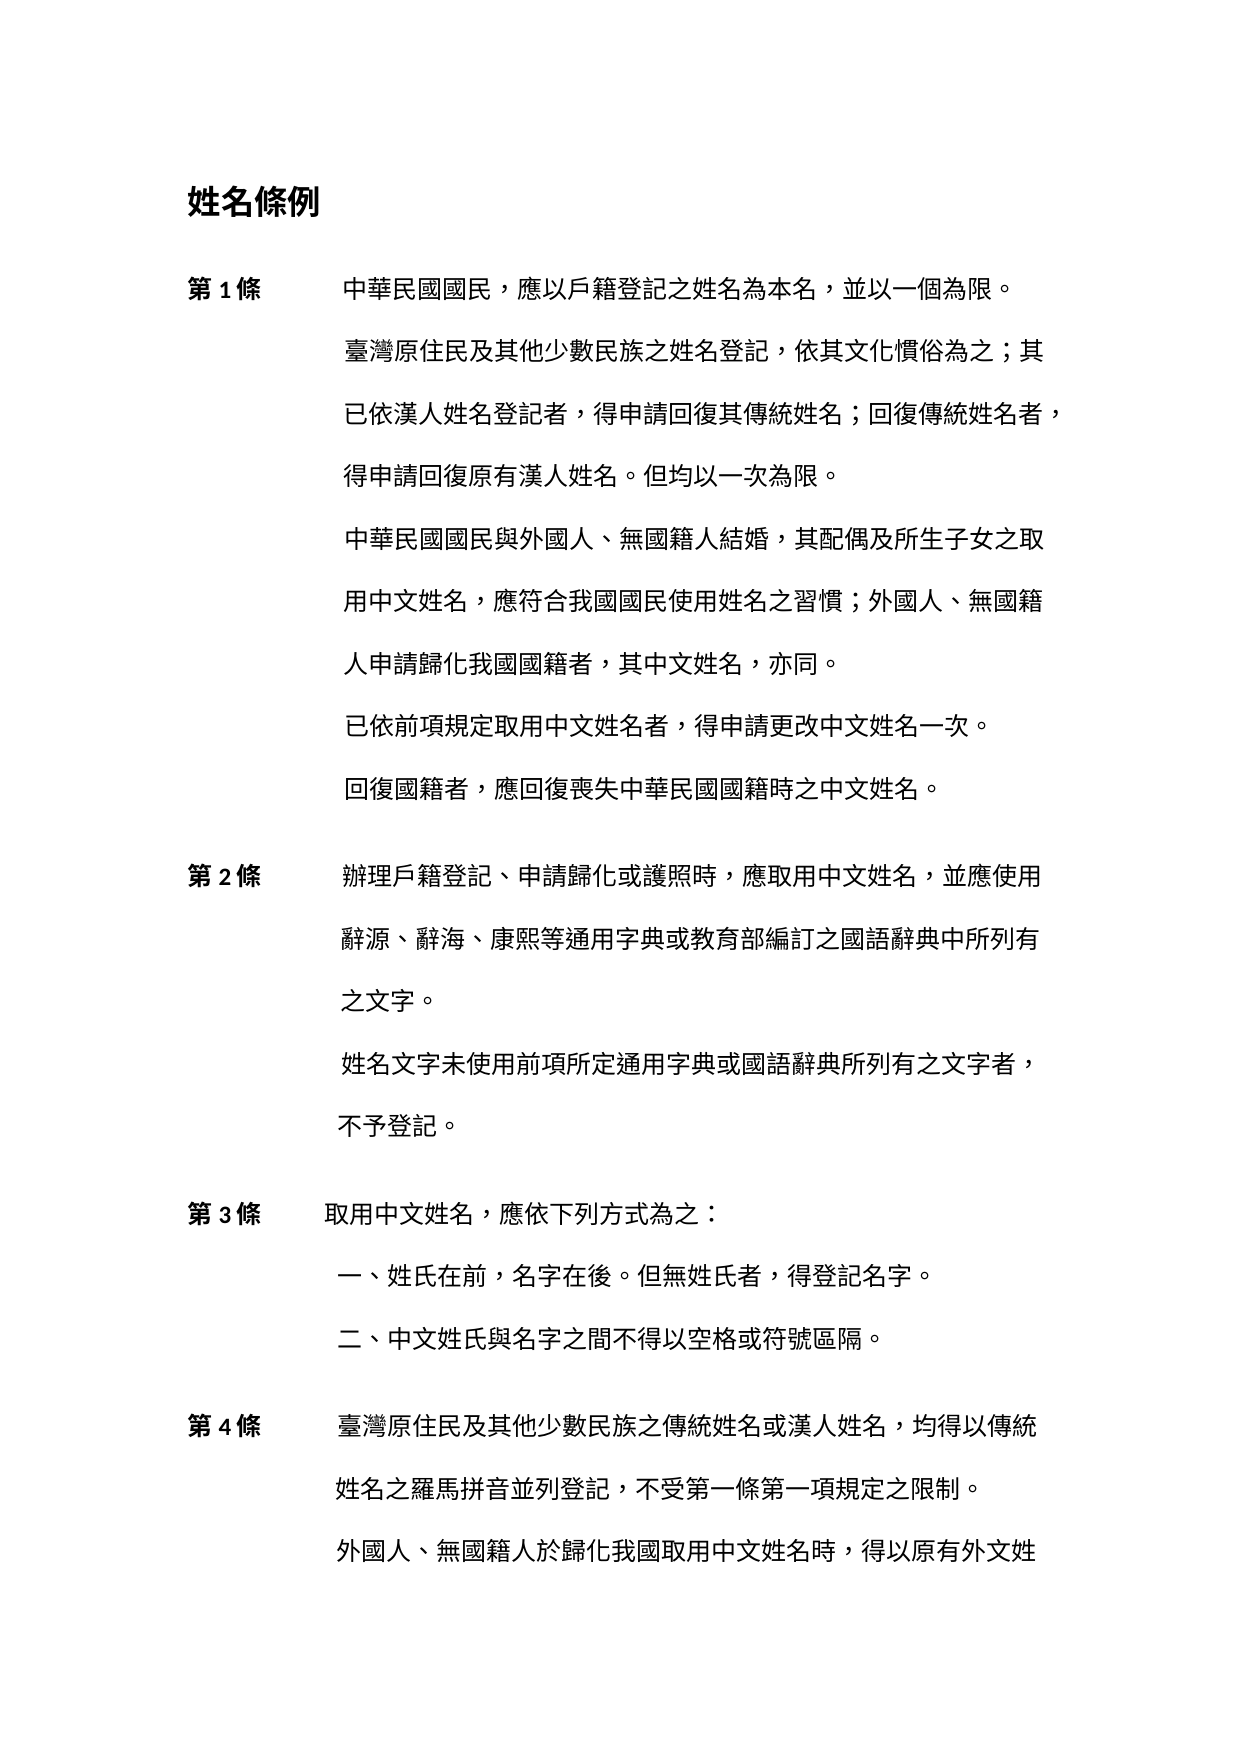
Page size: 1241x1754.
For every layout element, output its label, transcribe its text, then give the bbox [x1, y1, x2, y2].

text 5 回復國籍者，應回復喪失中華民國國籍時之中文姓名。 [303, 746, 1053, 808]
text 3 中華民國國民與外國人、無國籍人結婚，其配偶及所生子女之取用中文姓名，應符合我國國民使用姓名之習慣；外國人、無國籍人申請歸化我國國籍者，其中文姓名，亦同。 [303, 496, 1053, 683]
text 姓名條例 [187, 158, 1053, 221]
text 2 姓名文字未使用前項所定通用字典或國語辭典所列有之文字者，不予登記。 [300, 1021, 1053, 1146]
text 2 外國人、無國籍人於歸化我國取用中文姓名時，得以原有外文姓 [295, 1508, 1053, 1571]
text 一、姓氏在前，名字在後。但無姓氏者，得登記名字。 [337, 1233, 1053, 1296]
text 2 臺灣原住民及其他少數民族之姓名登記，依其文化慣俗為之；其已依漢人姓名登記者，得申請回復其傳統姓名；回復傳統姓名者，得申請回復原有漢人姓名。但均以一次為限。 [303, 308, 1053, 496]
text 4 已依前項規定取用中文姓名者，得申請更改中文姓名一次。 [303, 683, 1053, 746]
text 二、中文姓氏與名字之間不得以空格或符號區隔。 [337, 1296, 1053, 1358]
text 第 1 條 1 中華民國國民，應以戶籍登記之姓名為本名，並以一個為限。 [187, 246, 1053, 308]
text 第 2 條 1 辦理戶籍登記、申請歸化或護照時，應取用中文姓名，並應使用辭源、辭海、康熙等通用字典或教育部編訂之國語辭典中所列有之文字。 [187, 833, 1053, 1021]
text 第 4 條 1 臺灣原住民及其他少數民族之傳統姓名或漢人姓名，均得以傳統姓名之羅馬拼音並列登記，不受第一條第一項規定之限制。 [187, 1383, 1053, 1508]
text 第 3 條 取用中文姓名，應依下列方式為之： [187, 1171, 1053, 1233]
